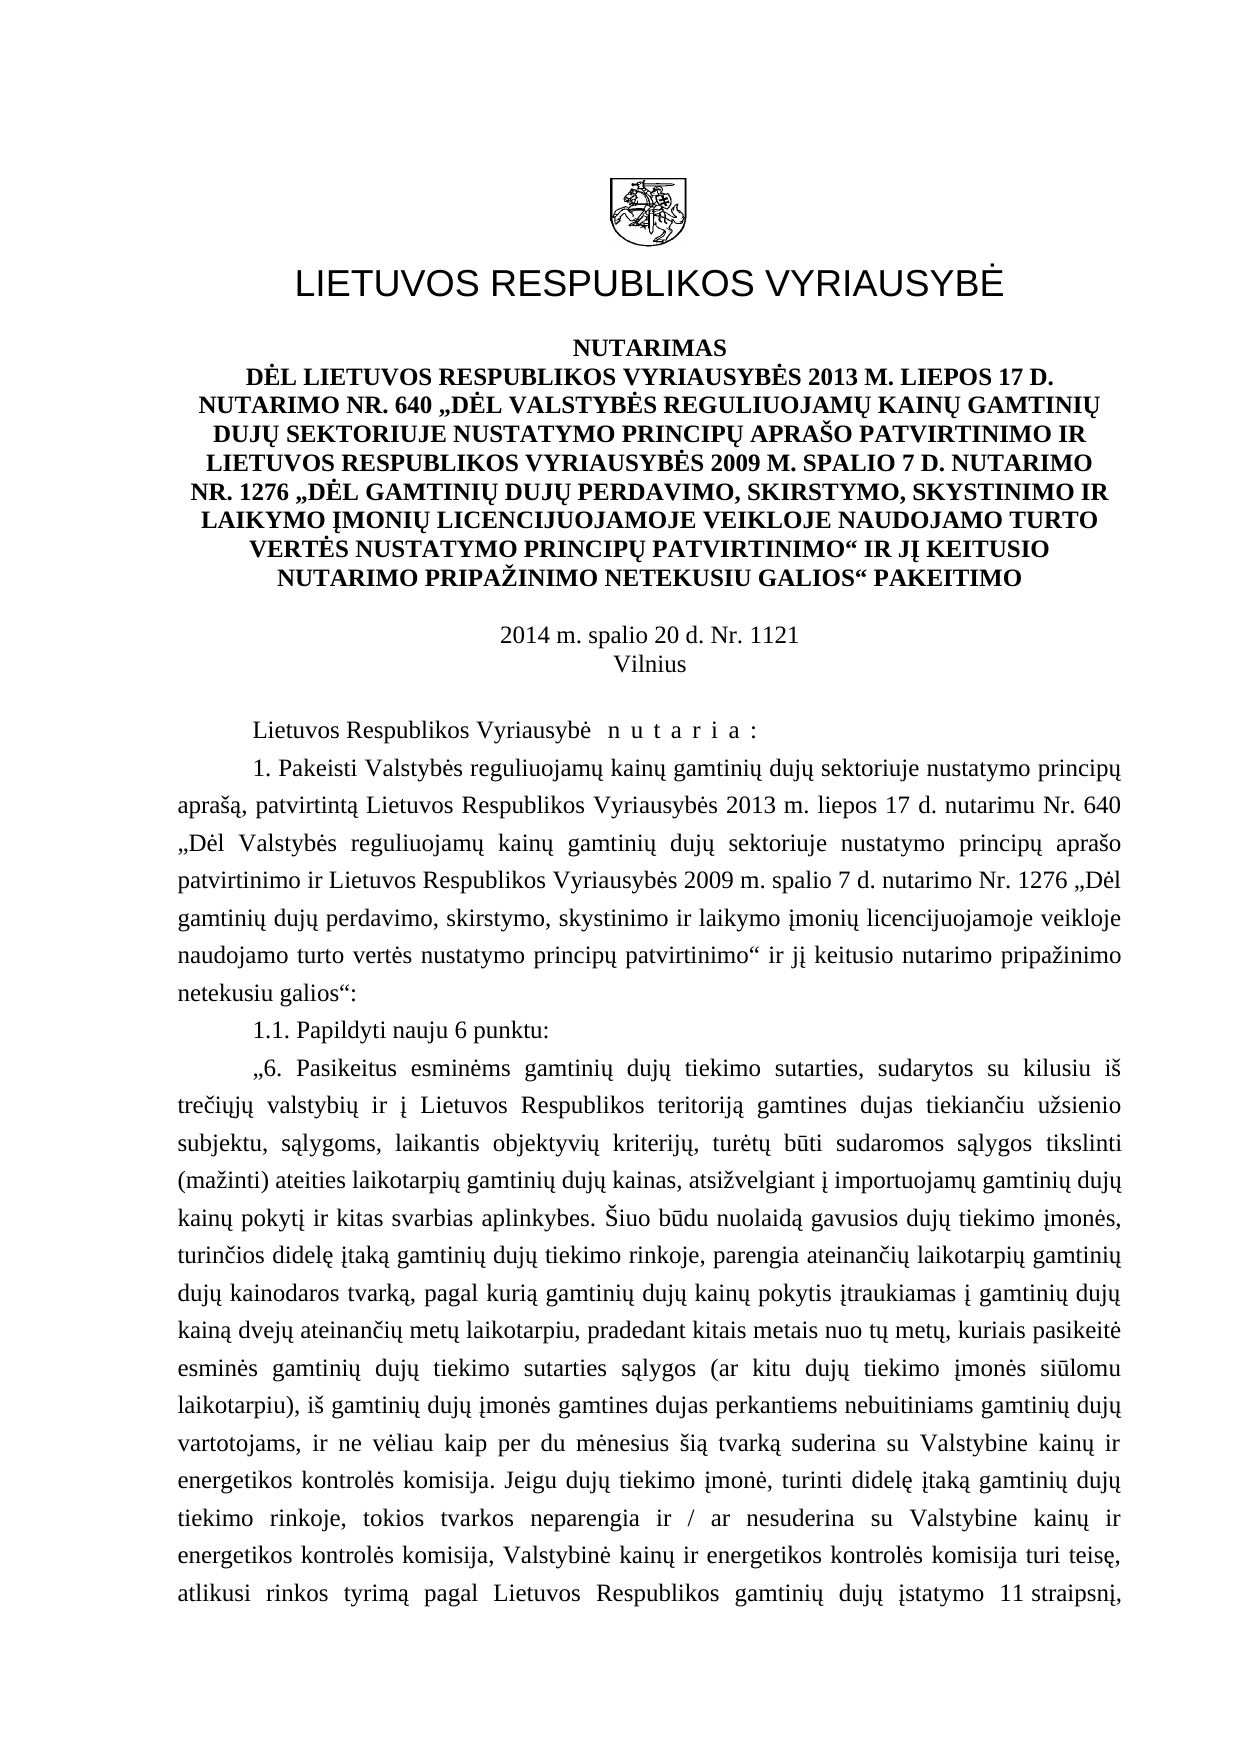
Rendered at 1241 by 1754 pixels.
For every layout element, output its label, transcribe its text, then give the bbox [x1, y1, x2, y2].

text Lietuvos Respublikos Vyriausybė nutaria: [177, 707, 1122, 744]
text 1.1. Papildyti nauju 6 punktu: [177, 1007, 1122, 1044]
text „6. Pasikeitus esminėms gamtinių dujų tiekimo sutarties, sudarytos su kilusiu iš trečiųjų valstybių ir į Lietuvos Respublikos teritoriją gamtines dujas tiekiančiu užsienio subjektu, sąlygoms, laikantis objektyvių kriterijų, turėtų būti sudaromos sąlygos tikslinti (mažinti) ateities laikotarpių gamtinių dujų kainas, atsižvelgiant į importuojamų gamtinių dujų kainų pokytį ir kitas svarbias aplinkybes. Šiuo būdu nuolaidą gavusios dujų tiekimo įmonės, turinčios didelę įtaką gamtinių dujų tiekimo rinkoje, parengia ateinančių laikotarpių gamtinių dujų kainodaros tvarką, pagal kurią gamtinių dujų kainų pokytis įtraukiamas į gamtinių dujų kainą dvejų ateinančių metų laikotarpiu, pradedant kitais metais nuo tų metų, kuriais pasikeitė esminės gamtinių dujų tiekimo sutarties sąlygos (ar kitu dujų tiekimo įmonės siūlomu laikotarpiu), iš gamtinių dujų įmonės gamtines dujas perkantiems nebuitiniams gamtinių dujų vartotojams, ir ne vėliau kaip per du mėnesius šią tvarką suderina su Valstybine kainų ir energetikos kontrolės komisija. Jeigu dujų tiekimo įmonė, turinti didelę įtaką gamtinių dujų tiekimo rinkoje, tokios tvarkos neparengia ir / ar nesuderina su Valstybine kainų ir energetikos kontrolės komisija, Valstybinė kainų ir energetikos kontrolės komisija turi teisę, atlikusi rinkos tyrimą pagal Lietuvos Respublikos gamtinių dujų įstatymo 11 straipsnį, [177, 1044, 1122, 1607]
text nutarimas [177, 333, 1122, 362]
text Dėl LIETUVOS RESPUBLIKOS VYRIAUSYBĖS 2013 M. LIEPOS 17 D. NUTARIMO NR. 640 „DĖL VALSTYBĖS REGULIUOJAMŲ KAINŲ GAMTINIŲ DUJŲ SEKTORIUJE NUSTATYMO PRINCIPŲ APRAŠO PATVIRTINIMO IR LIETUVOS RESPUBLIKOS VYRIAUSYBĖS 2009 M. SPALIO 7 D. NUTARIMO NR. 1276 „DĖL GAMTINIŲ DUJŲ PERDAVIMO, SKIRSTYMO, SKYSTINIMO IR LAIKYMO ĮMONIŲ LICENCIJUOJAMOJE VEIKLOJE NAUDOJAMO TURTO VERTĖS NUSTATYMO PRINCIPŲ PATVIRTINIMO“ IR JĮ KEITUSIO NUTARIMO PRIPAŽINIMO NETEKUSIU GALIOS“ PAKEITIMO [177, 362, 1122, 592]
text 1. Pakeisti Valstybės reguliuojamų kainų gamtinių dujų sektoriuje nustatymo principų aprašą, patvirtintą Lietuvos Respublikos Vyriausybės 2013 m. liepos 17 d. nutarimu Nr. 640 „Dėl Valstybės reguliuojamų kainų gamtinių dujų sektoriuje nustatymo principų aprašo patvirtinimo ir Lietuvos Respublikos Vyriausybės 2009 m. spalio 7 d. nutarimo Nr. 1276 „Dėl gamtinių dujų perdavimo, skirstymo, skystinimo ir laikymo įmonių licencijuojamoje veikloje naudojamo turto vertės nustatymo principų patvirtinimo“ ir jį keitusio nutarimo pripažinimo netekusiu galios“: [177, 744, 1122, 1007]
text Lietuvos Respublikos Vyriausybė [177, 261, 1122, 304]
text 2014 m. spalio 20 d. Nr. 1121 Vilnius [177, 620, 1122, 678]
